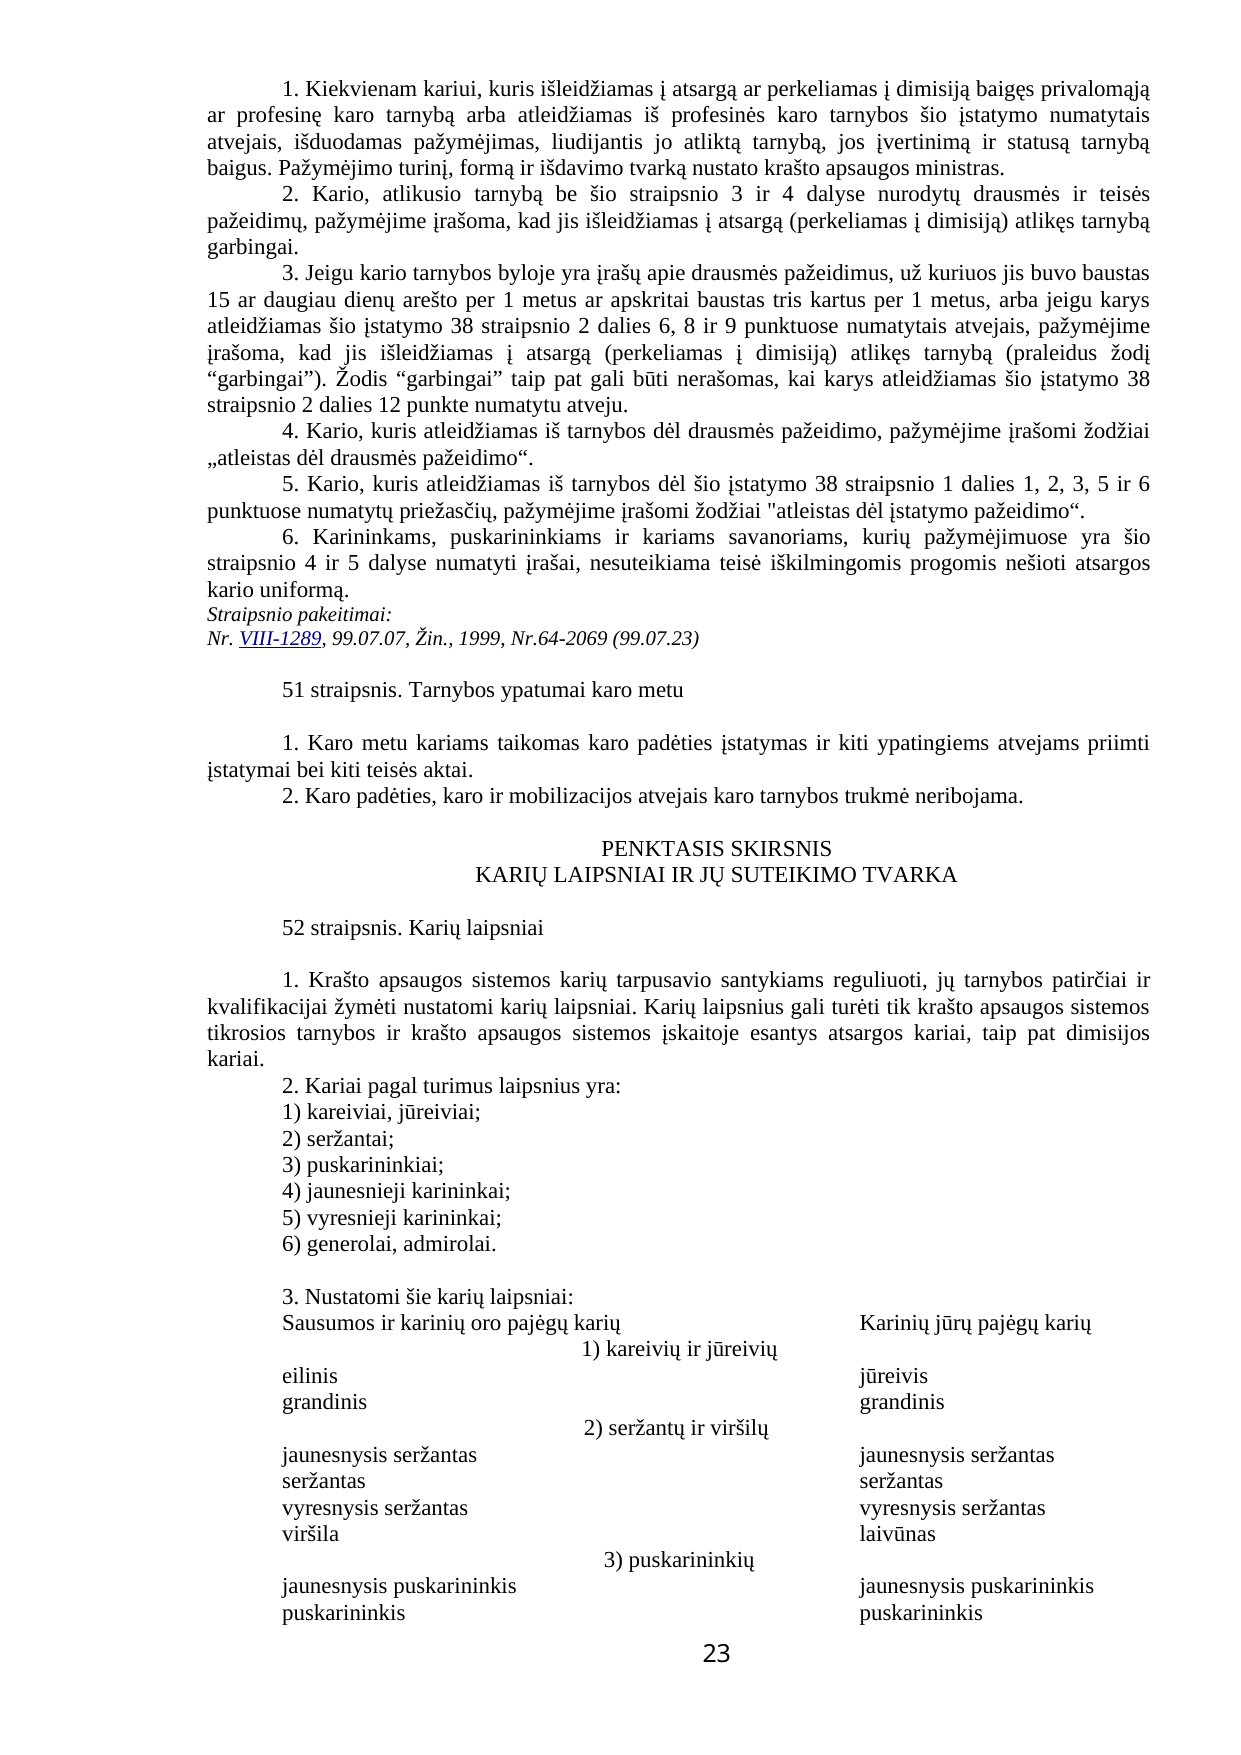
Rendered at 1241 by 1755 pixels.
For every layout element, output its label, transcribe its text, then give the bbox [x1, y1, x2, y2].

text Sausumos ir karinių oro pajėgų karių Karinių jūrų pajėgų karių [207, 1309, 1152, 1335]
text 5) vyresnieji karininkai; [207, 1204, 1152, 1230]
text eilinis jūreivis [207, 1362, 1152, 1388]
text 2. Kario, atlikusio tarnybą be šio straipsnio 3 ir 4 dalyse nurodytų drausmės ir teisės pažeidimų, pažymėjime įrašoma, kad jis išleidžiamas į atsargą (perkeliamas į dimisiją) atlikęs tarnybą garbingai. [207, 180, 1152, 259]
text 2. Karo padėties, karo ir mobilizacijos atvejais karo tarnybos trukmė neribojama. [207, 782, 1152, 808]
text 1. Karo metu kariams taikomas karo padėties įstatymas ir kiti ypatingiems atvejams priimti įstatymai bei kiti teisės aktai. [207, 729, 1152, 782]
text puskarininkis puskarininkis [207, 1599, 1152, 1625]
text 52 straipsnis. Karių laipsniai [207, 914, 1152, 940]
text 2. Kariai pagal turimus laipsnius yra: [207, 1072, 1152, 1098]
text vyresnysis seržantas vyresnysis seržantas [207, 1493, 1152, 1520]
text 3) puskarininkių [207, 1546, 1152, 1573]
text PENKTASIS SKIRSNIS [207, 835, 1152, 861]
text Straipsnio pakeitimai: [207, 602, 1152, 626]
text 51 straipsnis. Tarnybos ypatumai karo metu [207, 677, 1152, 703]
text 3. Jeigu kario tarnybos byloje yra įrašų apie drausmės pažeidimus, už kuriuos jis buvo baustas 15 ar daugiau dienų arešto per 1 metus ar apskritai baustas tris kartus per 1 metus, arba jeigu karys atleidžiamas šio įstatymo 38 straipsnio 2 dalies 6, 8 ir 9 punktuose numatytais atvejais, pažymėjime įrašoma, kad jis išleidžiamas į atsargą (perkeliamas į dimisiją) atlikęs tarnybą (praleidus žodį “garbingai”). Žodis “garbingai” taip pat gali būti nerašomas, kai karys atleidžiamas šio įstatymo 38 straipsnio 2 dalies 12 punkte numatytu atveju. [207, 259, 1152, 418]
text viršila laivūnas [207, 1520, 1152, 1546]
text 1. Kiekvienam kariui, kuris išleidžiamas į atsargą ar perkeliamas į dimisiją baigęs privalomąją ar profesinę karo tarnybą arba atleidžiamas iš profesinės karo tarnybos šio įstatymo numatytais atvejais, išduodamas pažymėjimas, liudijantis jo atliktą tarnybą, jos įvertinimą ir statusą tarnybą baigus. Pažymėjimo turinį, formą ir išdavimo tvarką nustato krašto apsaugos ministras. [207, 75, 1152, 180]
text jaunesnysis seržantas jaunesnysis seržantas [207, 1441, 1152, 1467]
text 1. Krašto apsaugos sistemos karių tarpusavio santykiams reguliuoti, jų tarnybos patirčiai ir kvalifikacijai žymėti nustatomi karių laipsniai. Karių laipsnius gali turėti tik krašto apsaugos sistemos tikrosios tarnybos ir krašto apsaugos sistemos įskaitoje esantys atsargos kariai, taip pat dimisijos kariai. [207, 966, 1152, 1072]
text 3. Nustatomi šie karių laipsniai: [207, 1283, 1152, 1309]
text 2) seržantų ir viršilų [207, 1414, 1152, 1441]
text grandinis grandinis [207, 1388, 1152, 1414]
text jaunesnysis puskarininkis jaunesnysis puskarininkis [207, 1573, 1152, 1599]
text 1) kareiviai, jūreiviai; [207, 1098, 1152, 1124]
text 4. Kario, kuris atleidžiamas iš tarnybos dėl drausmės pažeidimo, pažymėjime įrašomi žodžiai „atleistas dėl drausmės pažeidimo“. [207, 418, 1152, 470]
text 6. Karininkams, puskarininkiams ir kariams savanoriams, kurių pažymėjimuose yra šio straipsnio 4 ir 5 dalyse numatyti įrašai, nesuteikiama teisė iškilmingomis progomis nešioti atsargos kario uniformą. [207, 523, 1152, 602]
text 2) seržantai; [207, 1124, 1152, 1151]
text 4) jaunesnieji karininkai; [207, 1177, 1152, 1204]
text 1) kareivių ir jūreivių [207, 1335, 1152, 1362]
text seržantas seržantas [207, 1467, 1152, 1493]
text KARIŲ LAIPSNIAI IR JŲ SUTEIKIMO TVARKA [207, 861, 1152, 887]
text 5. Kario, kuris atleidžiamas iš tarnybos dėl šio įstatymo 38 straipsnio 1 dalies 1, 2, 3, 5 ir 6 punktuose numatytų priežasčių, pažymėjime įrašomi žodžiai "atleistas dėl įstatymo pažeidimo“. [207, 470, 1152, 523]
text 3) puskarininkiai; [207, 1151, 1152, 1177]
text Nr. VIII-1289, 99.07.07, Žin., 1999, Nr.64-2069 (99.07.23) [207, 626, 1152, 650]
text 6) generolai, admirolai. [207, 1230, 1152, 1256]
